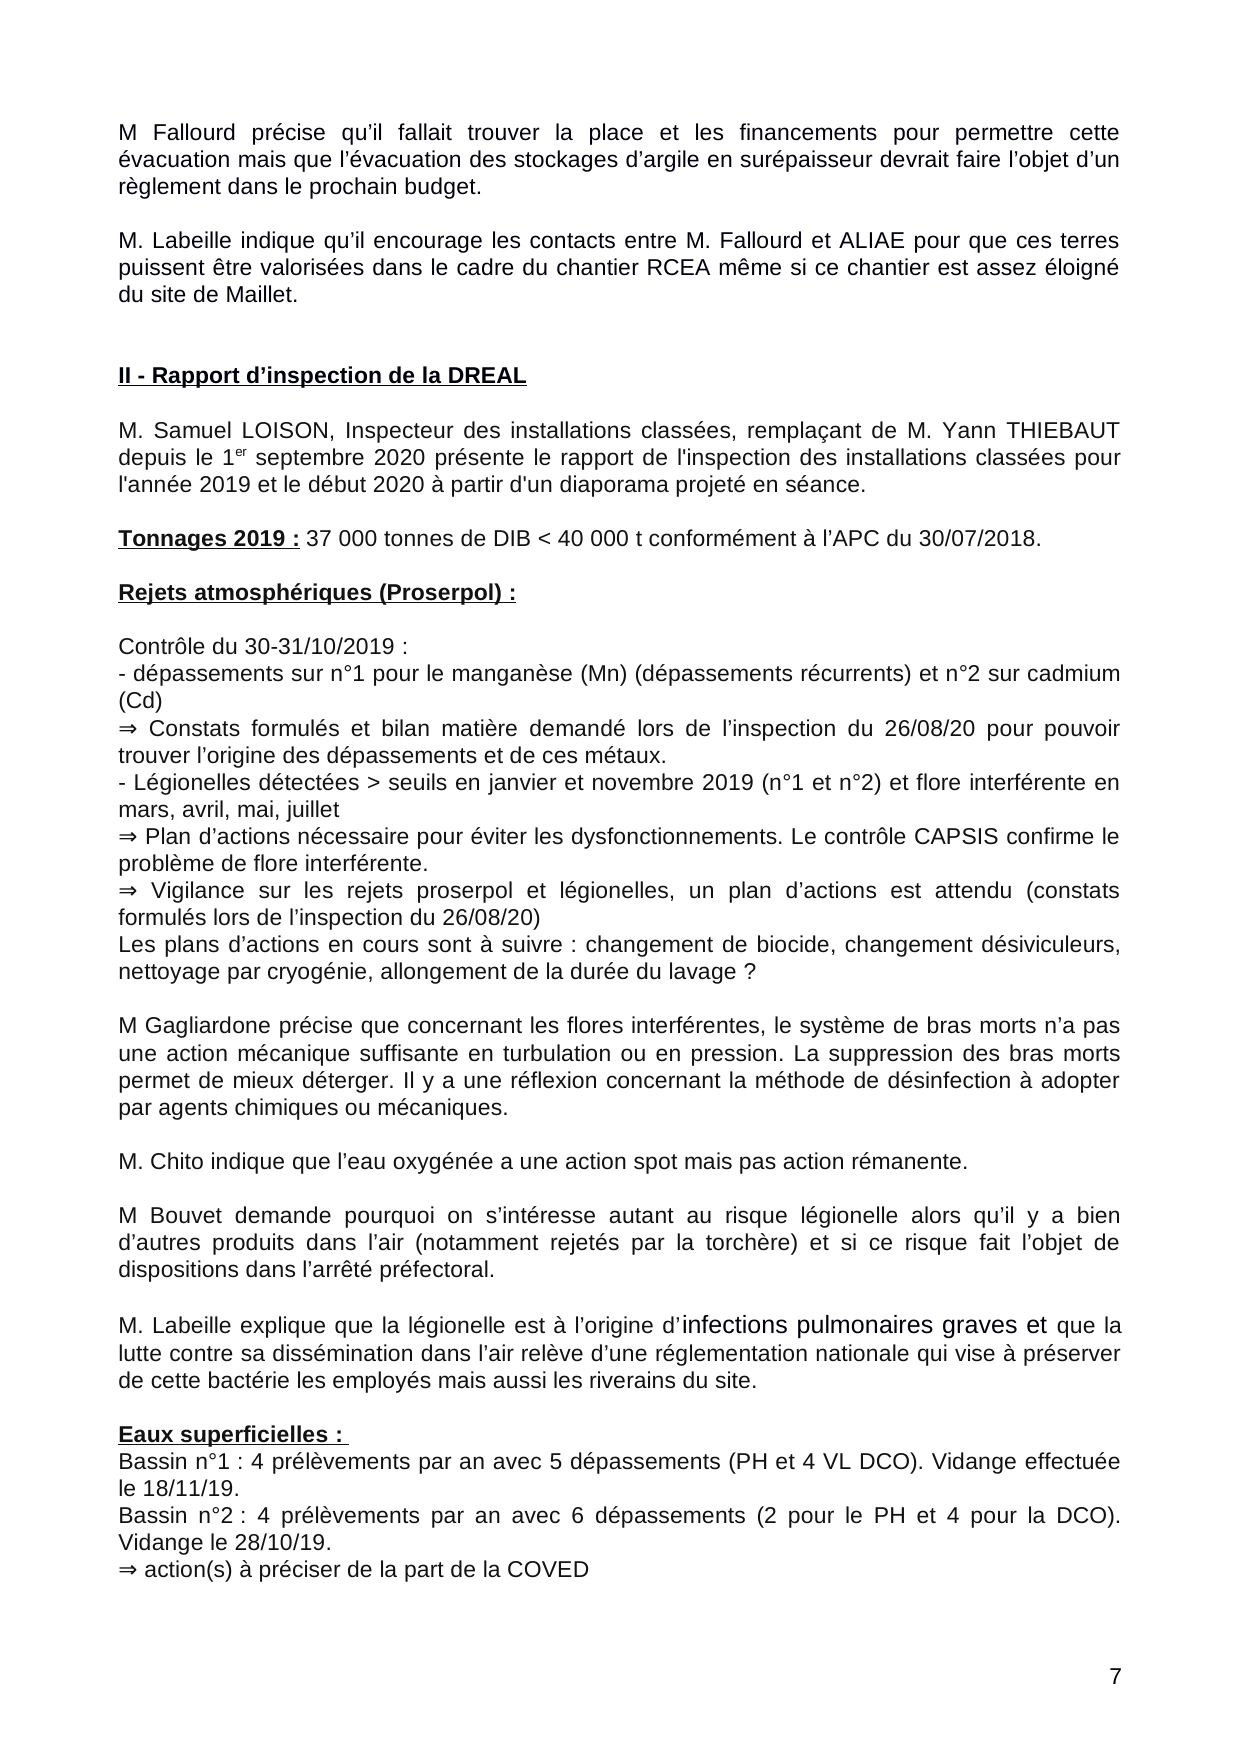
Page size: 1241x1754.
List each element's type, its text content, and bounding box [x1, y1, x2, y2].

text Tonnages 2019 : 37 000 tonnes de DIB < 40 000 t conformément à l’APC du 30/07/2018. [118, 524, 1122, 551]
text M. Chito indique que l’eau oxygénée a une action spot mais pas action rémanente. [118, 1147, 1122, 1174]
text - dépassements sur n°1 pour le manganèse (Mn) (dépassements récurrents) et n°2 sur cadmium (Cd) [118, 660, 1122, 714]
text Eaux superficielles : [118, 1420, 1122, 1447]
text Contrôle du 30-31/10/2019 : [118, 633, 1122, 660]
text M Gagliardone précise que concernant les flores interférentes, le système de bras morts n’a pas une action mécanique suffisante en turbulation ou en pression. La suppression des bras morts permet de mieux déterger. Il y a une réflexion concernant la méthode de désinfection à adopter par agents chimiques ou mécaniques. [118, 1012, 1122, 1120]
text Les plans d’actions en cours sont à suivre : changement de biocide, changement désiviculeurs, nettoyage par cryogénie, allongement de la durée du lavage ? [118, 931, 1122, 985]
text ⇒ Plan d’actions nécessaire pour éviter les dysfonctionnements. Le contrôle CAPSIS confirme le problème de flore interférente. [118, 822, 1122, 876]
text ⇒ action(s) à préciser de la part de la COVED [118, 1556, 1122, 1583]
text II - Rapport d’inspection de la DREAL [118, 362, 1122, 389]
text ⇒ Constats formulés et bilan matière demandé lors de l’inspection du 26/08/20 pour pouvoir trouver l’origine des dépassements et de ces métaux. [118, 714, 1122, 768]
text M Bouvet demande pourquoi on s’intéresse autant au risque légionelle alors qu’il y a bien d’autres produits dans l’air (notamment rejetés par la torchère) et si ce risque fait l’objet de dispositions dans l’arrêté préfectoral. [118, 1201, 1122, 1283]
text M. Labeille explique que la légionelle est à l’origine d’infections pulmonaires graves et que la lutte contre sa dissémination dans l’air relève d’une réglementation nationale qui vise à préserver de cette bactérie les employés mais aussi les riverains du site. [118, 1310, 1122, 1393]
text - Légionelles détectées > seuils en janvier et novembre 2019 (n°1 et n°2) et flore interférente en mars, avril, mai, juillet [118, 768, 1122, 822]
text Rejets atmosphériques (Proserpol) : [118, 578, 1122, 606]
text Bassin n°1 : 4 prélèvements par an avec 5 dépassements (PH et 4 VL DCO). Vidange effectuée le 18/11/19. [118, 1447, 1122, 1501]
text M. Samuel LOISON, Inspecteur des installations classées, remplaçant de M. Yann THIEBAUT depuis le 1er septembre 2020 présente le rapport de l'inspection des installations classées pour l'année 2019 et le début 2020 à partir d'un diaporama projeté en séance. [118, 416, 1122, 497]
text ⇒ Vigilance sur les rejets proserpol et légionelles, un plan d’actions est attendu (constats formulés lors de l’inspection du 26/08/20) [118, 876, 1122, 931]
text M Fallourd précise qu’il fallait trouver la place et les financements pour permettre cette évacuation mais que l’évacuation des stockages d’argile en surépaisseur devrait faire l’objet d’un règlement dans le prochain budget. [118, 118, 1122, 199]
text Bassin n°2 : 4 prélèvements par an avec 6 dépassements (2 pour le PH et 4 pour la DCO). Vidange le 28/10/19. [118, 1501, 1122, 1556]
text M. Labeille indique qu’il encourage les contacts entre M. Fallourd et ALIAE pour que ces terres puissent être valorisées dans le cadre du chantier RCEA même si ce chantier est assez éloigné du site de Maillet. [118, 226, 1122, 308]
